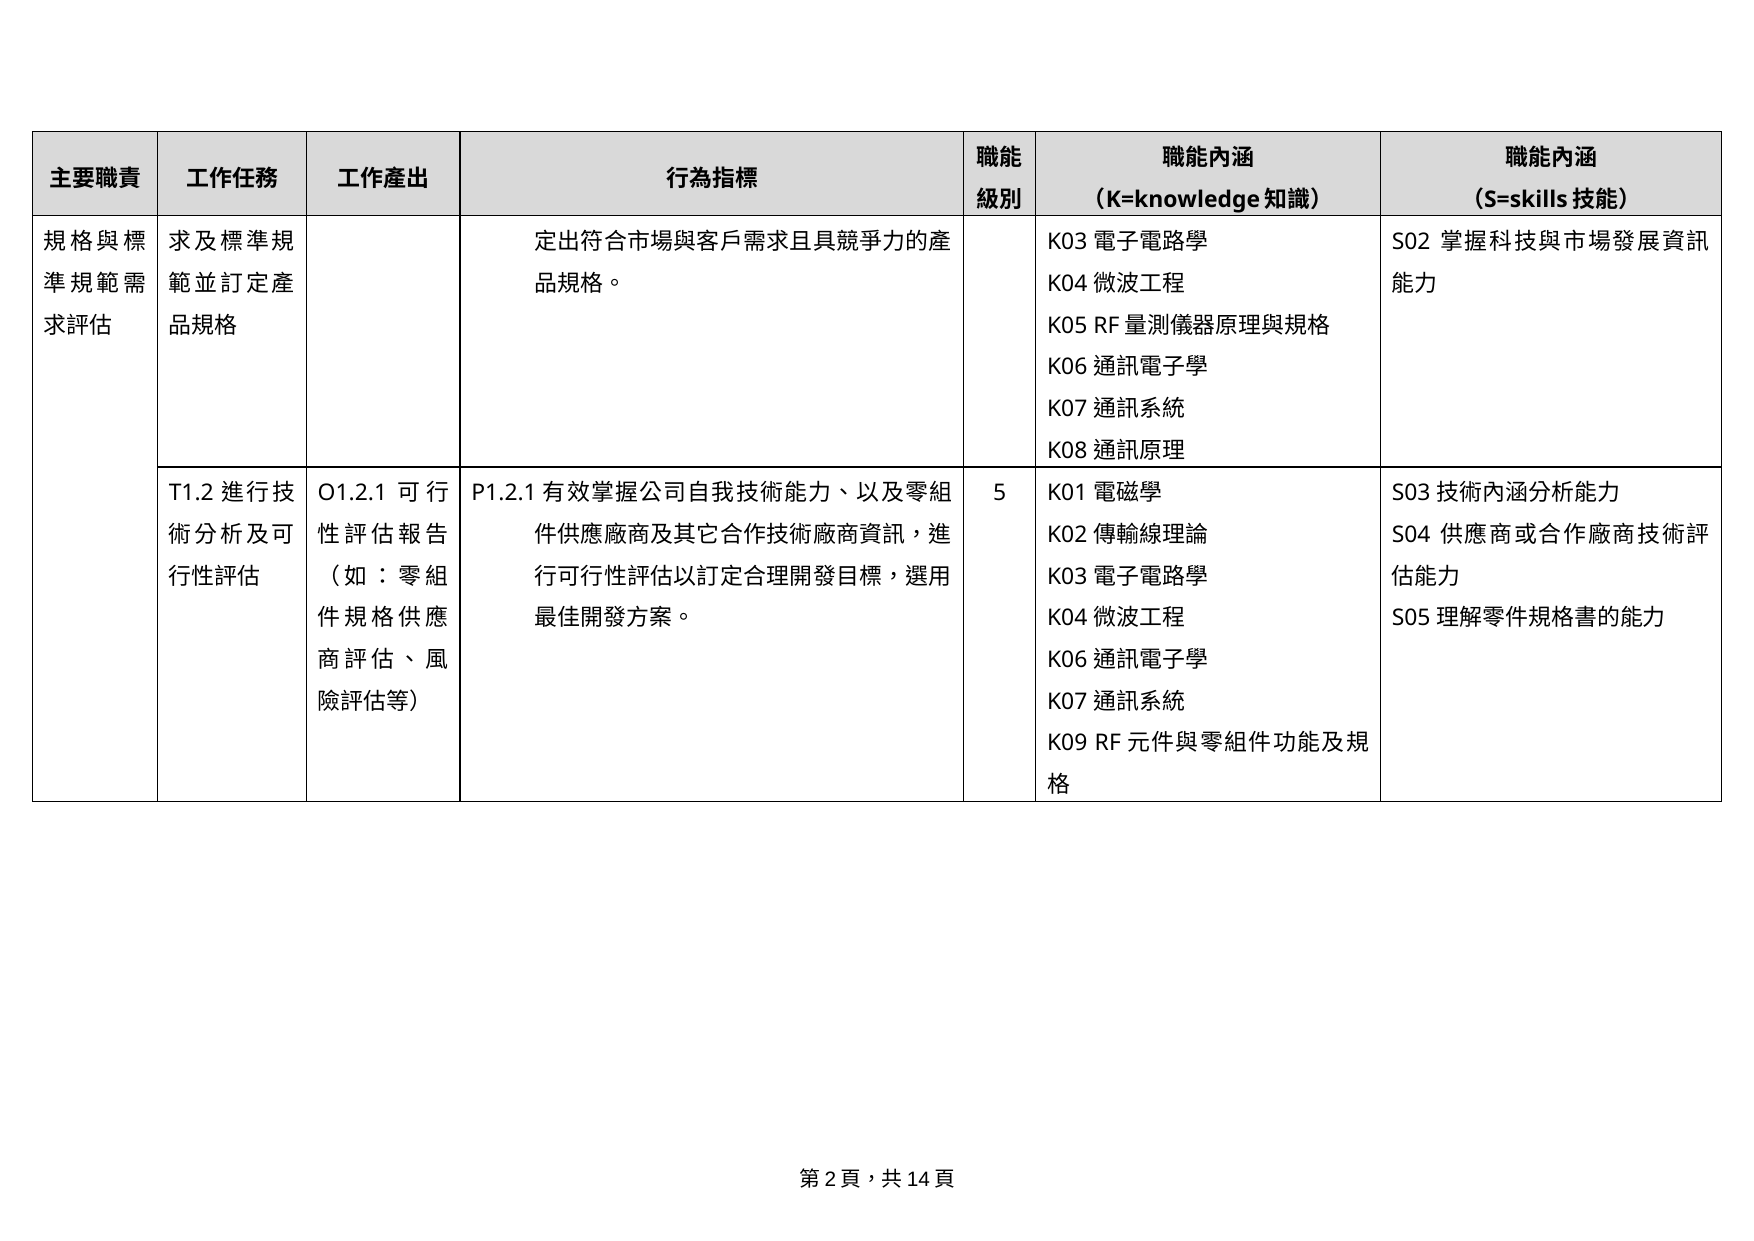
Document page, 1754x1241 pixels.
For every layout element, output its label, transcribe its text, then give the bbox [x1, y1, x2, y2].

table_cell K01 電磁學 K02 傳輸線理論 K03 電子電路學 K04 微波工程 K06 通訊電子學 K07 通訊系統 K09 RF元件與零組件功能及規格 [1036, 468, 1380, 801]
table_cell S02 掌握科技與市場發展資訊能力 [1381, 216, 1721, 466]
table_cell [964, 216, 1035, 466]
table_cell 5 [964, 468, 1035, 801]
table_header 職能內涵 （K=knowledge知識） [1036, 132, 1380, 215]
table_cell 求及標準規範並訂定產品規格 [158, 216, 306, 466]
table_cell O1.2.1可行性評估報告（如：零組件規格供應商評估、風險評估等） [307, 468, 459, 801]
table_cell [307, 216, 459, 466]
table_header 主要職責 [33, 132, 157, 215]
table_cell S03 技術內涵分析能力 S04 供應商或合作廠商技術評估能力 S05 理解零件規格書的能力 [1381, 468, 1721, 801]
table_cell 定出符合市場與客戶需求且具競爭力的產品規格。 [461, 216, 963, 466]
table_header 工作產出 [307, 132, 459, 215]
table_header 行為指標 [461, 132, 963, 215]
table_cell 規格與標準規範需求評估 [33, 216, 157, 801]
table_header 職能內涵 （S=skills技能） [1381, 132, 1721, 215]
table_header 職能級別 [964, 132, 1035, 215]
table_cell K03 電子電路學 K04 微波工程 K05 RF量測儀器原理與規格 K06 通訊電子學 K07 通訊系統 K08 通訊原理 [1036, 216, 1380, 466]
table_cell T1.2進行技術分析及可行性評估 [158, 468, 306, 801]
table_header 工作任務 [158, 132, 306, 215]
table_cell P1.2.1有效掌握公司自我技術能力、以及零組件供應廠商及其它合作技術廠商資訊，進行可行性評估以訂定合理開發目標，選用最佳開發方案。 [461, 468, 963, 801]
